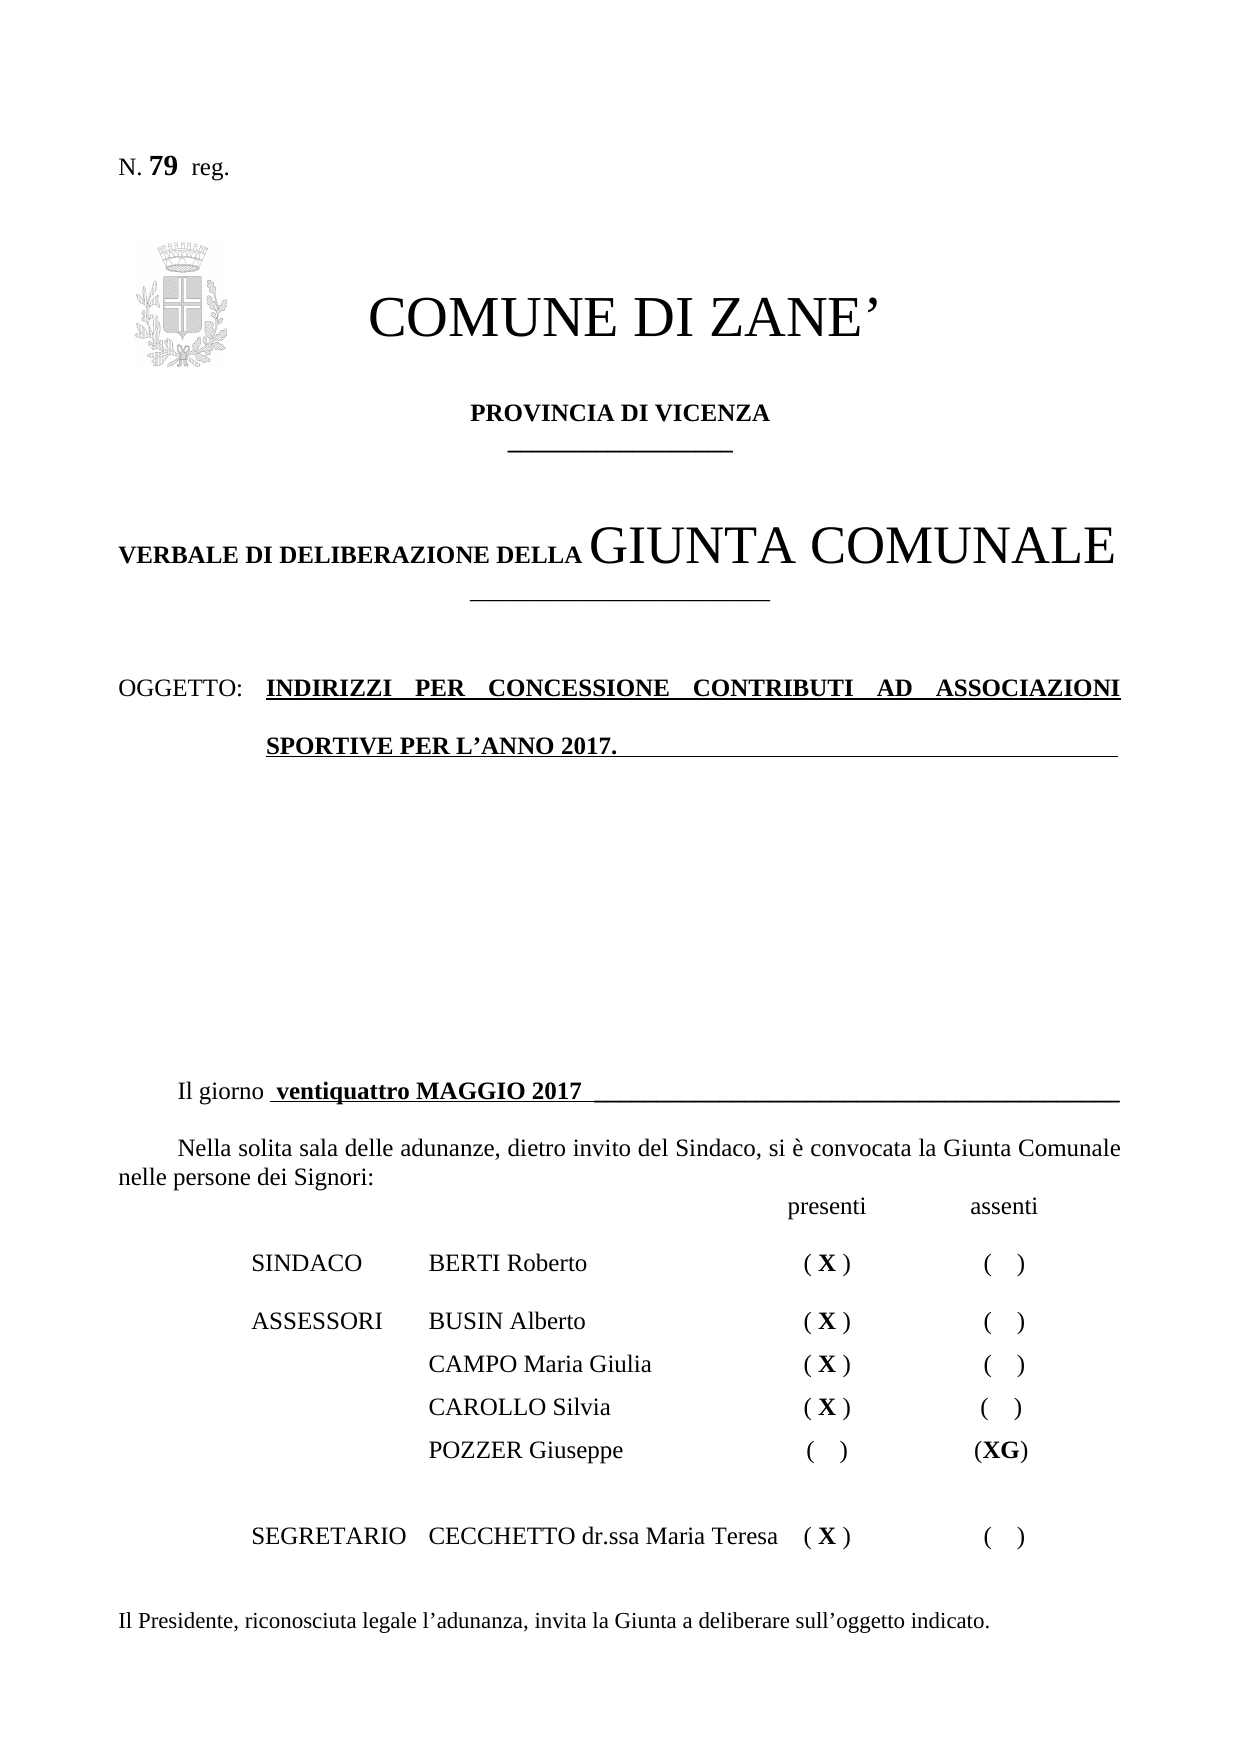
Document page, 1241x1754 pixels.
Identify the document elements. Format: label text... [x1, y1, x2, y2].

text CAMPO Maria Giulia ( X ) ( ) [118, 1349, 1122, 1378]
text POZZER Giuseppe ( ) (XG) [118, 1435, 1122, 1464]
text N. 79 reg. [118, 148, 1122, 181]
text ASSESSORI BUSIN Alberto ( X ) ( ) [118, 1306, 1122, 1334]
text Il giorno ventiquattro MAGGIO 2017 __________________________________________ [118, 1076, 1122, 1104]
text SINDACO BERTI Roberto ( X ) ( ) [118, 1248, 1122, 1277]
text Il Presidente, riconosciuta legale l’adunanza, invita la Giunta a deliberare sull’oggetto indicato. [118, 1608, 1122, 1634]
text CAROLLO Silvia ( X ) ( ) [118, 1392, 1122, 1421]
text __________________ [118, 426, 1122, 455]
text Nella solita sala delle adunanze, dietro invito del Sindaco, si è convocata la Giunta Comunale nelle persone dei Signori: [118, 1133, 1122, 1191]
text presenti assenti [118, 1191, 1122, 1219]
text ________________________ [118, 575, 1122, 604]
text OGGETTO: INDIRIZZI PER CONCESSIONE CONTRIBUTI AD ASSOCIAZIONI SPORTIVE PER L’ANNO 2017. [118, 673, 1121, 759]
text PROVINCIA DI VICENZA [118, 398, 1122, 426]
text COMUNE DI ZANE’ [118, 234, 1122, 398]
text SEGRETARIO CECCHETTO dr.ssa Maria Teresa ( X ) ( ) [118, 1521, 1122, 1550]
text VERBALE DI DELIBERAZIONE DELLA GIUNTA COMUNALE [118, 513, 1122, 575]
